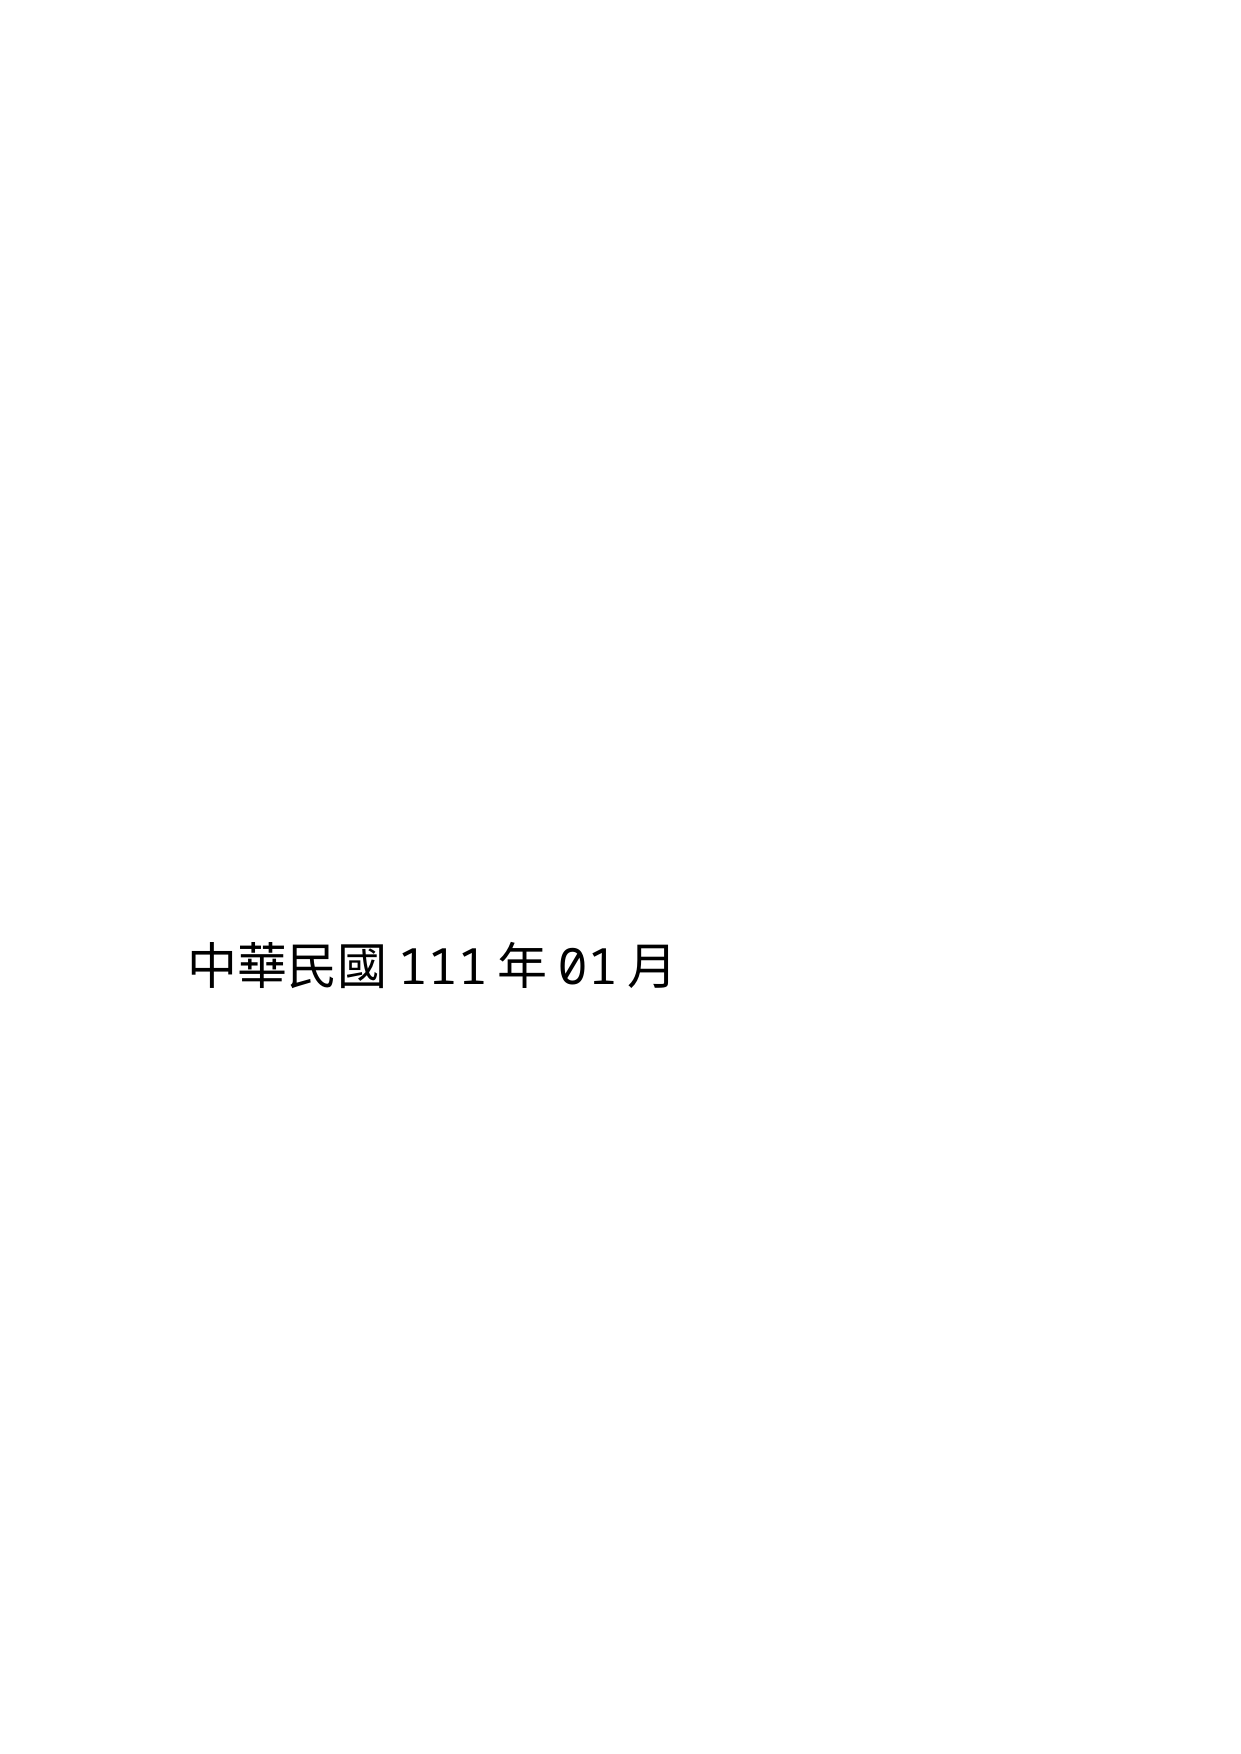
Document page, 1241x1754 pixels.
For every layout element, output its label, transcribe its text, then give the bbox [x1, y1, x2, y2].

text 中華民國111年01月 [187, 889, 1053, 1014]
